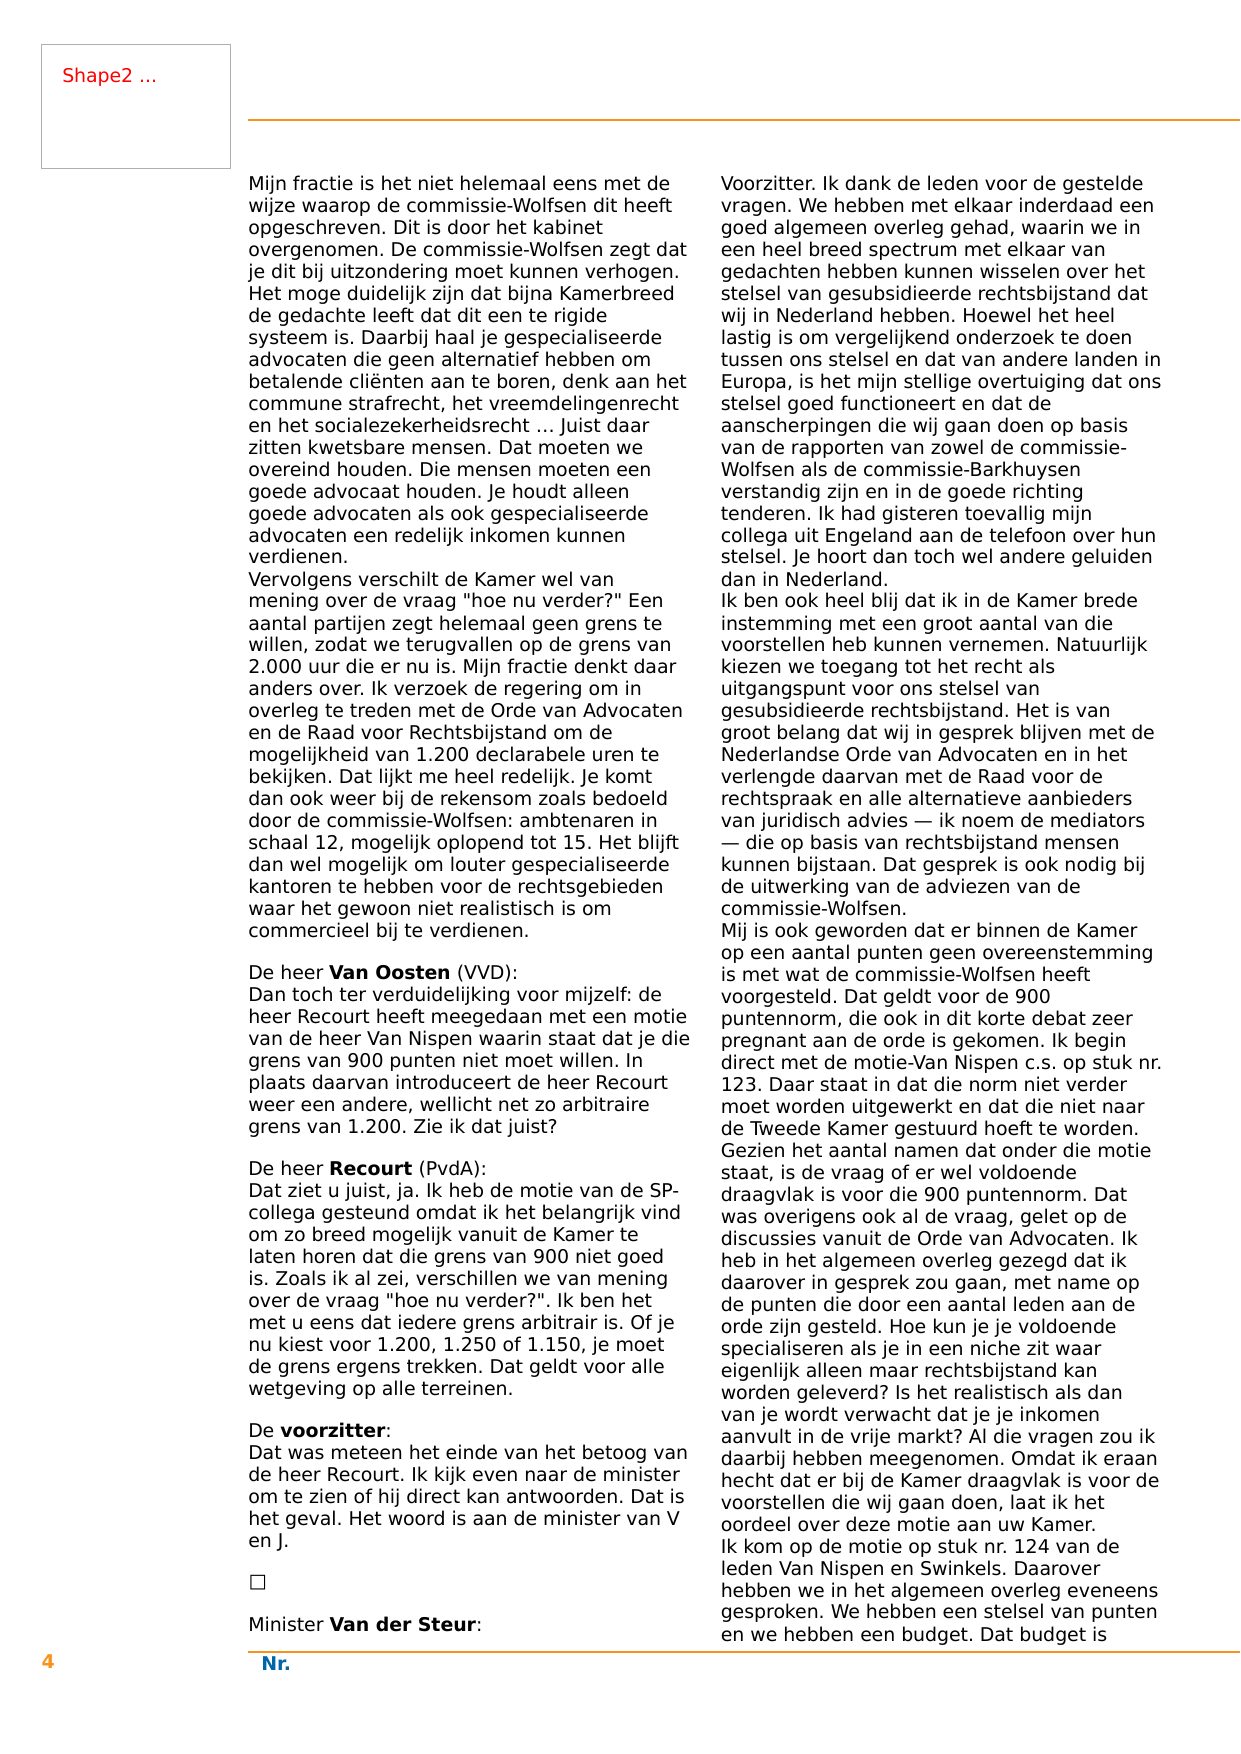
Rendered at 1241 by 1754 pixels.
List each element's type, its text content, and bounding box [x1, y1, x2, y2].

text Dat ziet u juist, ja. Ik heb de motie van de SP-collega gesteund omdat ik het belangrijk vind om zo breed mogelijk vanuit de Kamer te laten horen dat die grens van 900 niet goed is. Zoals ik al zei, verschillen we van mening over de vraag "hoe nu verder?". Ik ben het met u eens dat iedere grens arbitrair is. Of je nu kiest voor 1.200, 1.250 of 1.150, je moet de grens ergens trekken. Dat geldt voor alle wetgeving op alle terreinen. [248, 1180, 691, 1400]
text De voorzitter: [248, 1420, 691, 1442]
text Ik ben ook heel blij dat ik in de Kamer brede instemming met een groot aantal van die voorstellen heb kunnen vernemen. Natuurlijk kiezen we toegang tot het recht als uitgangspunt voor ons stelsel van gesubsidieerde rechtsbijstand. Het is van groot belang dat wij in gesprek blijven met de Nederlandse Orde van Advocaten en in het verlengde daarvan met de Raad voor de rechtspraak en alle alternatieve aanbieders van juridisch advies — ik noem de mediators — die op basis van rechtsbijstand mensen kunnen bijstaan. Dat gesprek is ook nodig bij de uitwerking van de adviezen van de commissie-Wolfsen. [721, 590, 1163, 920]
text Vervolgens verschilt de Kamer wel van mening over de vraag "hoe nu verder?" Een aantal partijen zegt helemaal geen grens te willen, zodat we terugvallen op de grens van 2.000 uur die er nu is. Mijn fractie denkt daar anders over. Ik verzoek de regering om in overleg te treden met de Orde van Advocaten en de Raad voor Rechtsbijstand om de mogelijkheid van 1.200 declarabele uren te bekijken. Dat lijkt me heel redelijk. Je komt dan ook weer bij de rekensom zoals bedoeld door de commissie-Wolfsen: ambtenaren in schaal 12, mogelijk oplopend tot 15. Het blijft dan wel mogelijk om louter gespecialiseerde kantoren te hebben voor de rechtsgebieden waar het gewoon niet realistisch is om commercieel bij te verdienen. [248, 568, 691, 942]
text De heer Recourt (PvdA): [248, 1158, 691, 1180]
text Ik kom op de motie op stuk nr. 124 van de leden Van Nispen en Swinkels. Daarover hebben we in het algemeen overleg eveneens gesproken. We hebben een stelsel van punten en we hebben een budget. Dat budget is [721, 1536, 1163, 1645]
text De heer Van Oosten (VVD): [248, 962, 691, 984]
text Minister Van der Steur: [248, 1613, 691, 1636]
text ⬜ [248, 1572, 691, 1593]
text Dan toch ter verduidelijking voor mijzelf: de heer Recourt heeft meegedaan met een motie van de heer Van Nispen waarin staat dat je die grens van 900 punten niet moet willen. In plaats daarvan introduceert de heer Recourt weer een andere, wellicht net zo arbitraire grens van 1.200. Zie ik dat juist? [248, 984, 691, 1138]
text Voorzitter. Ik dank de leden voor de gestelde vragen. We hebben met elkaar inderdaad een goed algemeen overleg gehad, waarin we in een heel breed spectrum met elkaar van gedachten hebben kunnen wisselen over het stelsel van gesubsidieerde rechtsbijstand dat wij in Nederland hebben. Hoewel het heel lastig is om vergelijkend onderzoek te doen tussen ons stelsel en dat van andere landen in Europa, is het mijn stellige overtuiging dat ons stelsel goed functioneert en dat de aanscherpingen die wij gaan doen op basis van de rapporten van zowel de commissie-Wolfsen als de commissie-Barkhuysen verstandig zijn en in de goede richting tenderen. Ik had gisteren toevallig mijn collega uit Engeland aan de telefoon over hun stelsel. Je hoort dan toch wel andere geluiden dan in Nederland. [721, 173, 1163, 590]
text Dat was meteen het einde van het betoog van de heer Recourt. Ik kijk even naar de minister om te zien of hij direct kan antwoorden. Dat is het geval. Het woord is aan de minister van V en J. [248, 1442, 691, 1552]
text Mijn fractie is het niet helemaal eens met de wijze waarop de commissie-Wolfsen dit heeft opgeschreven. Dit is door het kabinet overgenomen. De commissie-Wolfsen zegt dat je dit bij uitzondering moet kunnen verhogen. Het moge duidelijk zijn dat bijna Kamerbreed de gedachte leeft dat dit een te rigide systeem is. Daarbij haal je gespecialiseerde advocaten die geen alternatief hebben om betalende cliënten aan te boren, denk aan het commune strafrecht, het vreemdelingenrecht en het socialezekerheidsrecht … Juist daar zitten kwetsbare mensen. Dat moeten we overeind houden. Die mensen moeten een goede advocaat houden. Je houdt alleen goede advocaten als ook gespecialiseerde advocaten een redelijk inkomen kunnen verdienen. [248, 173, 691, 568]
text Mij is ook geworden dat er binnen de Kamer op een aantal punten geen overeenstemming is met wat de commissie-Wolfsen heeft voorgesteld. Dat geldt voor de 900 puntennorm, die ook in dit korte debat zeer pregnant aan de orde is gekomen. Ik begin direct met de motie-Van Nispen c.s. op stuk nr. 123. Daar staat in dat die norm niet verder moet worden uitgewerkt en dat die niet naar de Tweede Kamer gestuurd hoeft te worden. Gezien het aantal namen dat onder die motie staat, is de vraag of er wel voldoende draagvlak is voor die 900 puntennorm. Dat was overigens ook al de vraag, gelet op de discussies vanuit de Orde van Advocaten. Ik heb in het algemeen overleg gezegd dat ik daarover in gesprek zou gaan, met name op de punten die door een aantal leden aan de orde zijn gesteld. Hoe kun je je voldoende specialiseren als je in een niche zit waar eigenlijk alleen maar rechtsbijstand kan worden geleverd? Is het realistisch als dan van je wordt verwacht dat je je inkomen aanvult in de vrije markt? Al die vragen zou ik daarbij hebben meegenomen. Omdat ik eraan hecht dat er bij de Kamer draagvlak is voor de voorstellen die wij gaan doen, laat ik het oordeel over deze motie aan uw Kamer. [721, 920, 1163, 1536]
